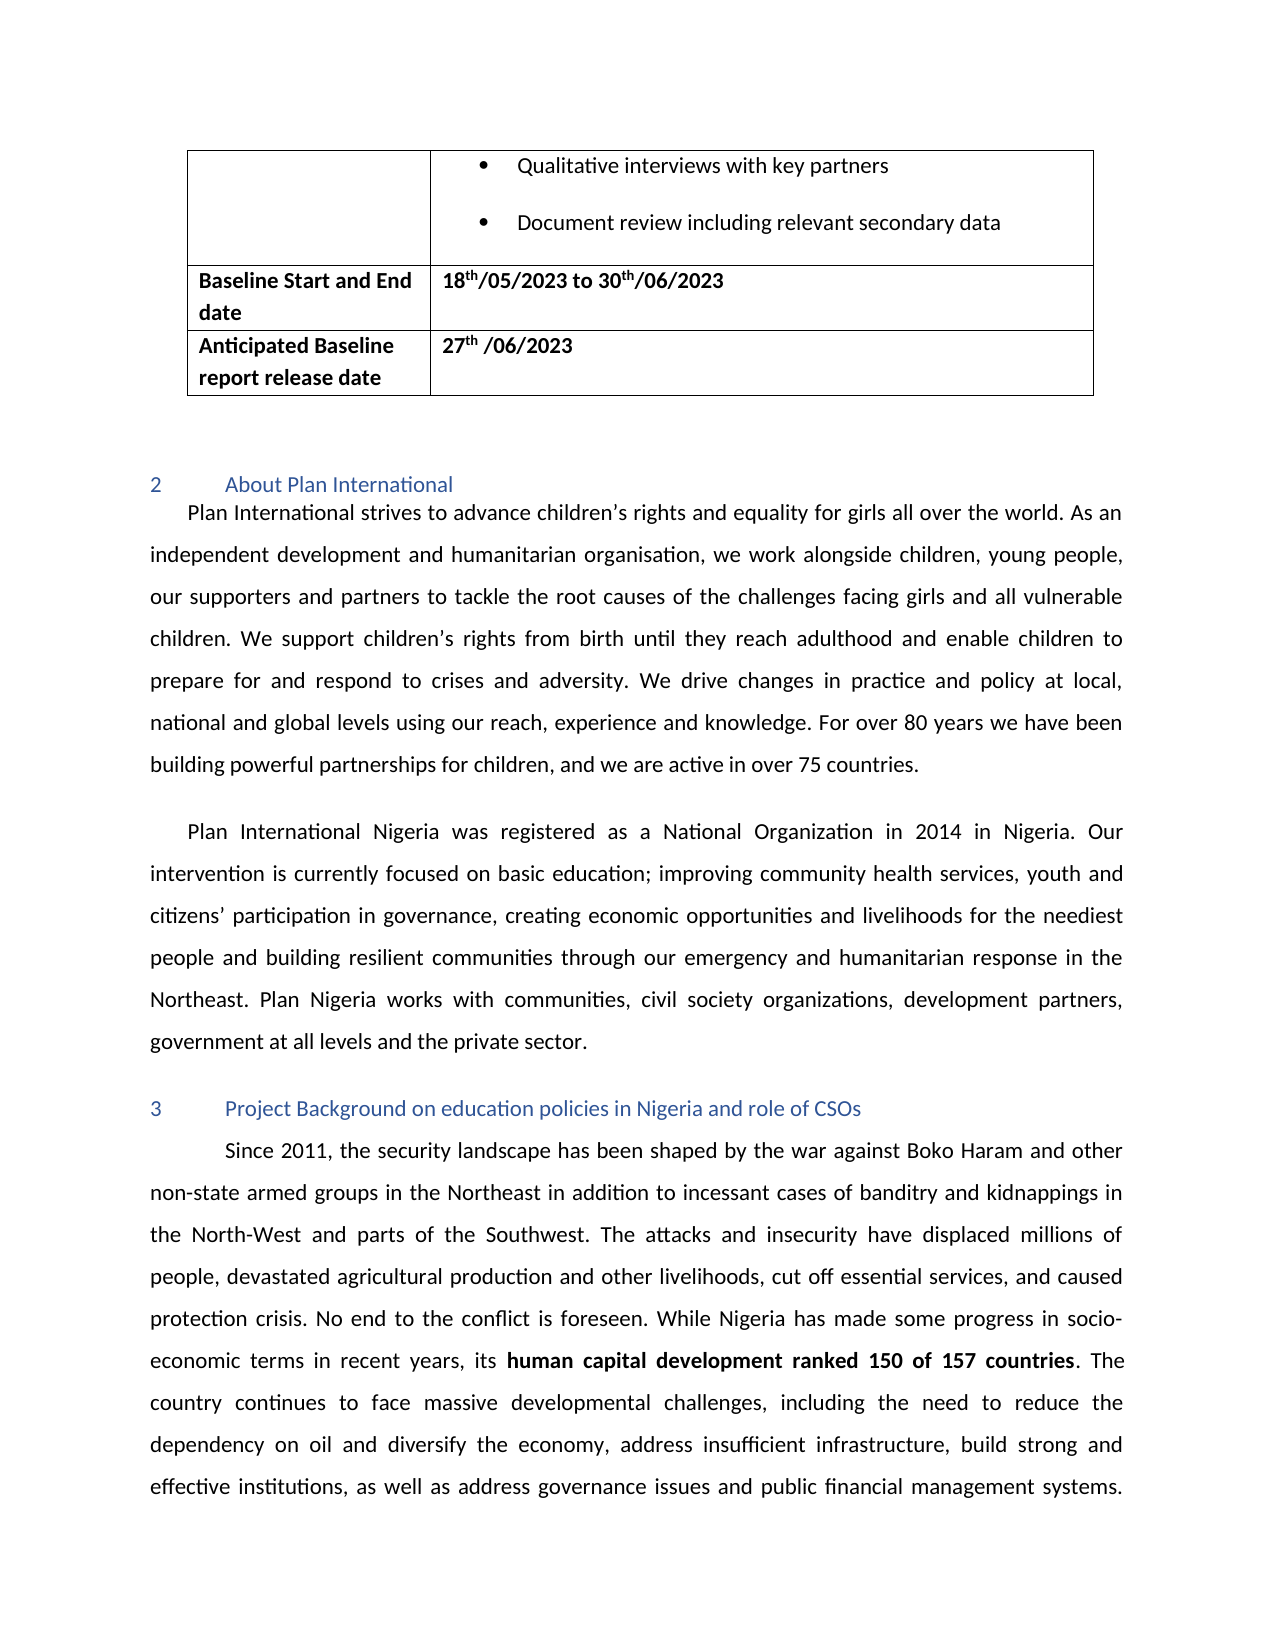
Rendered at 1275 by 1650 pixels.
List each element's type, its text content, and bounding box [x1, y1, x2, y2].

table_cell 27th /06/2023 [431, 331, 1093, 395]
table_cell Quantitative survey Qualitative interviews with key partners Document review including relevant secondary data [431, 151, 1093, 265]
subtitle 3 Project Background on education policies in Nigeria and role of CSOs [150, 1094, 1125, 1122]
table_cell Baseline Start and End date [188, 266, 430, 330]
text Plan International Nigeria was registered as a National Organization in 2014 in Nigeria. Our intervention is currently focused on basic education; improving community health services, youth and citizens’ participation in governance, creating economic opportunities and livelihoods for the neediest people and building resilient communities through our emergency and humanitarian response in the Northeast. Plan Nigeria works with communities, civil society organizations, development partners, government at all levels and the private sector. [150, 817, 1125, 1055]
text Since 2011, the security landscape has been shaped by the war against Boko Haram and other non-state armed groups in the Northeast in addition to incessant cases of banditry and kidnappings in the North-West and parts of the Southwest. The attacks and insecurity have displaced millions of people, devastated agricultural production and other livelihoods, cut off essential services, and caused protection crisis. No end to the conflict is foreseen. While Nigeria has made some progress in socio-economic terms in recent years, its human capital development ranked 150 of 157 countries. The country continues to face massive developmental challenges, including the need to reduce the dependency on oil and diversify the economy, address insufficient infrastructure, build strong and effective institutions, as well as address governance issues and public financial management systems. [150, 1136, 1125, 1500]
table_cell [188, 151, 430, 265]
subtitle 2 About Plan International [150, 470, 1125, 498]
text Plan International strives to advance children’s rights and equality for girls all over the world. As an independent development and humanitarian organisation, we work alongside children, young people, our supporters and partners to tackle the root causes of the challenges facing girls and all vulnerable children. We support children’s rights from birth until they reach adulthood and enable children to prepare for and respond to crises and adversity. We drive changes in practice and policy at local, national and global levels using our reach, experience and knowledge. For over 80 years we have been building powerful partnerships for children, and we are active in over 75 countries. [150, 498, 1125, 778]
table_cell Anticipated Baseline report release date [188, 331, 430, 395]
table_cell 18th/05/2023 to 30th/06/2023 [431, 266, 1093, 330]
